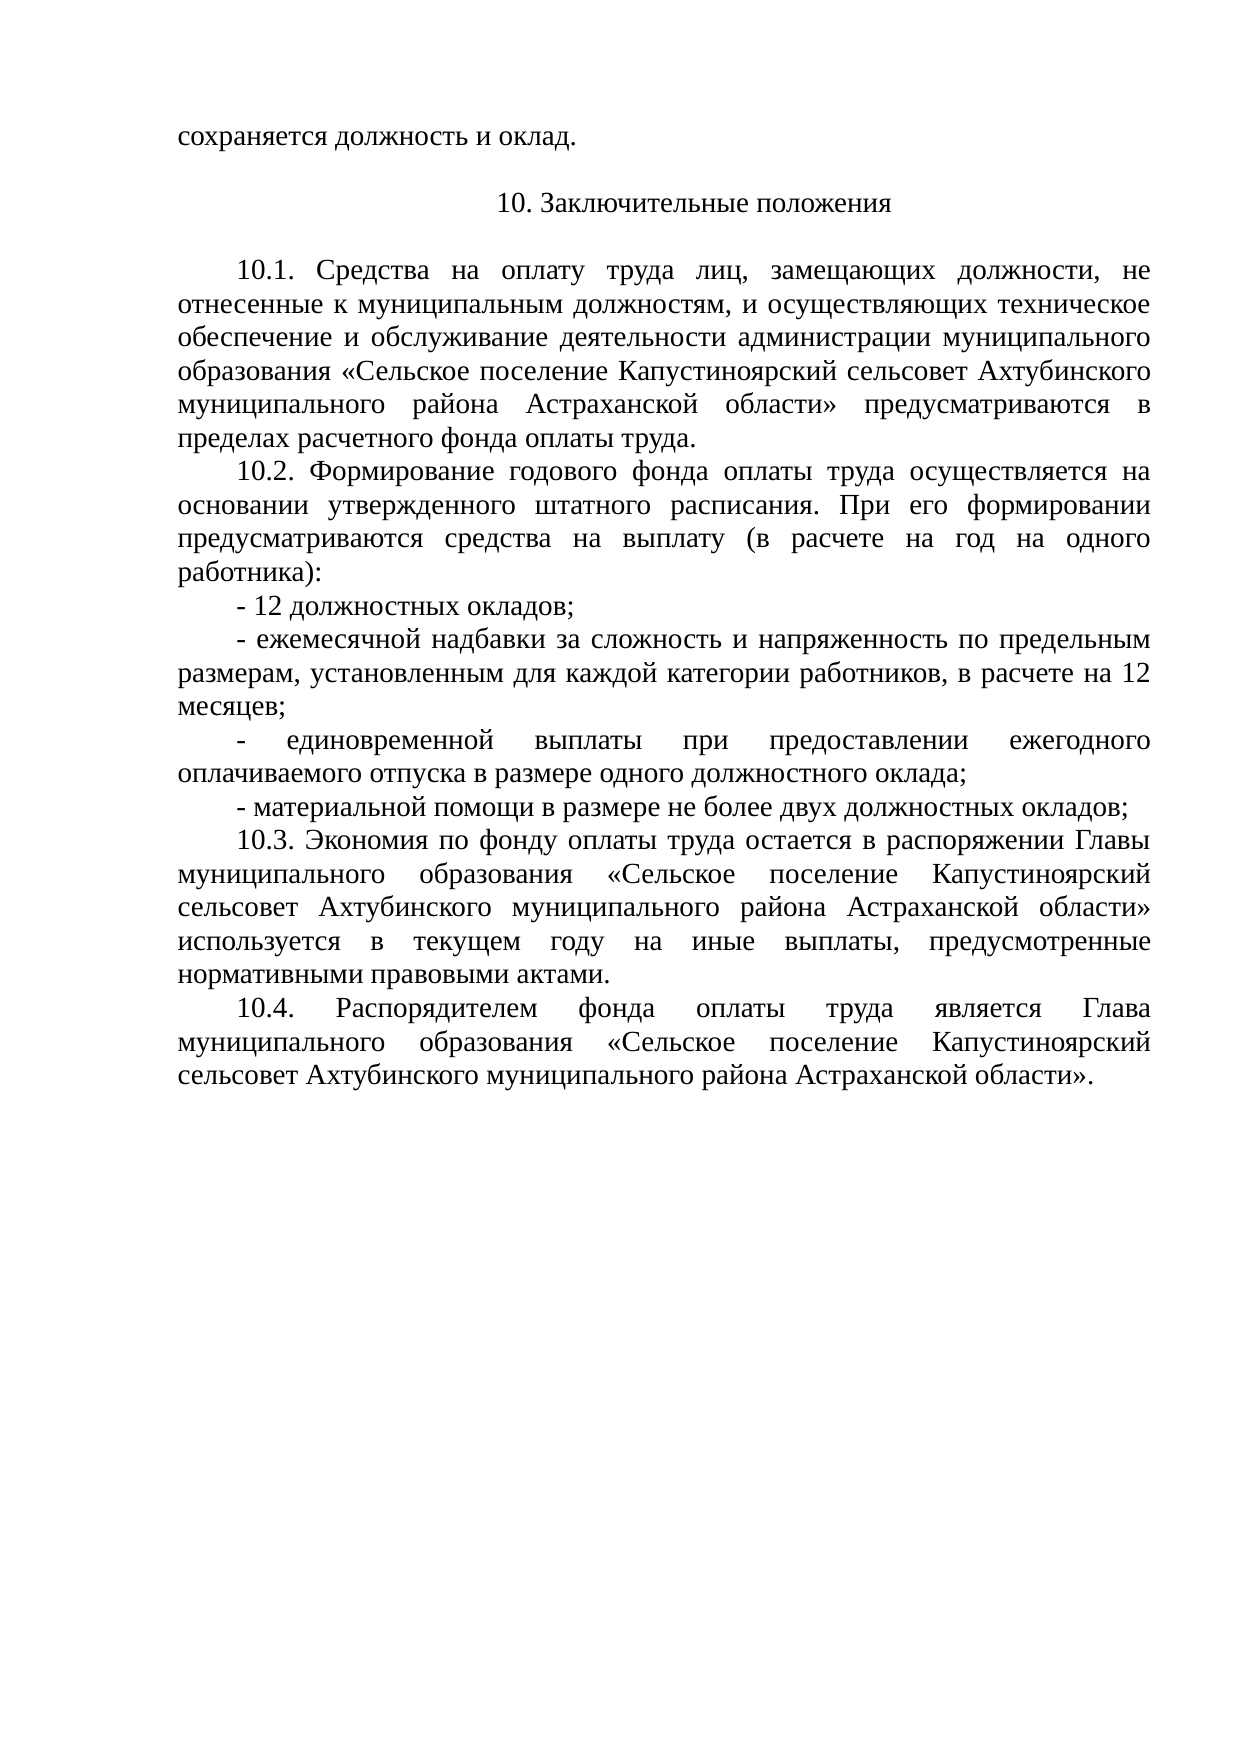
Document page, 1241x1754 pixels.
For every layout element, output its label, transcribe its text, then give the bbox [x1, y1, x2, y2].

text - материальной помощи в размере не более двух должностных окладов; [177, 789, 1152, 822]
text 10.4. Распорядителем фонда оплаты труда является Глава муниципального образования «Сельское поселение Капустиноярский сельсовет Ахтубинского муниципального района Астраханской области». [177, 990, 1152, 1091]
text 10.1. Средства на оплату труда лиц, замещающих должности, не отнесенные к муниципальным должностям, и осуществляющих техническое обеспечение и обслуживание деятельности администрации муниципального образования «Сельское поселение Капустиноярский сельсовет Ахтубинского муниципального района Астраханской области» предусматриваются в пределах расчетного фонда оплаты труда. [177, 252, 1152, 453]
text - 12 должностных окладов; [177, 588, 1152, 621]
text 10. Заключительные положения [177, 185, 1152, 219]
text - единовременной выплаты при предоставлении ежегодного оплачиваемого отпуска в размере одного должностного оклада; [177, 722, 1152, 789]
text - ежемесячной надбавки за сложность и напряженность по предельным размерам, установленным для каждой категории работников, в расчете на 12 месяцев; [177, 621, 1152, 722]
text 10.3. Экономия по фонду оплаты труда остается в распоряжении Главы муниципального образования «Сельское поселение Капустиноярский сельсовет Ахтубинского муниципального района Астраханской области» используется в текущем году на иные выплаты, предусмотренные нормативными правовыми актами. [177, 822, 1152, 990]
text сохраняется должность и оклад. [177, 118, 1152, 152]
text 10.2. Формирование годового фонда оплаты труда осуществляется на основании утвержденного штатного расписания. При его формировании предусматриваются средства на выплату (в расчете на год на одного работника): [177, 453, 1152, 588]
